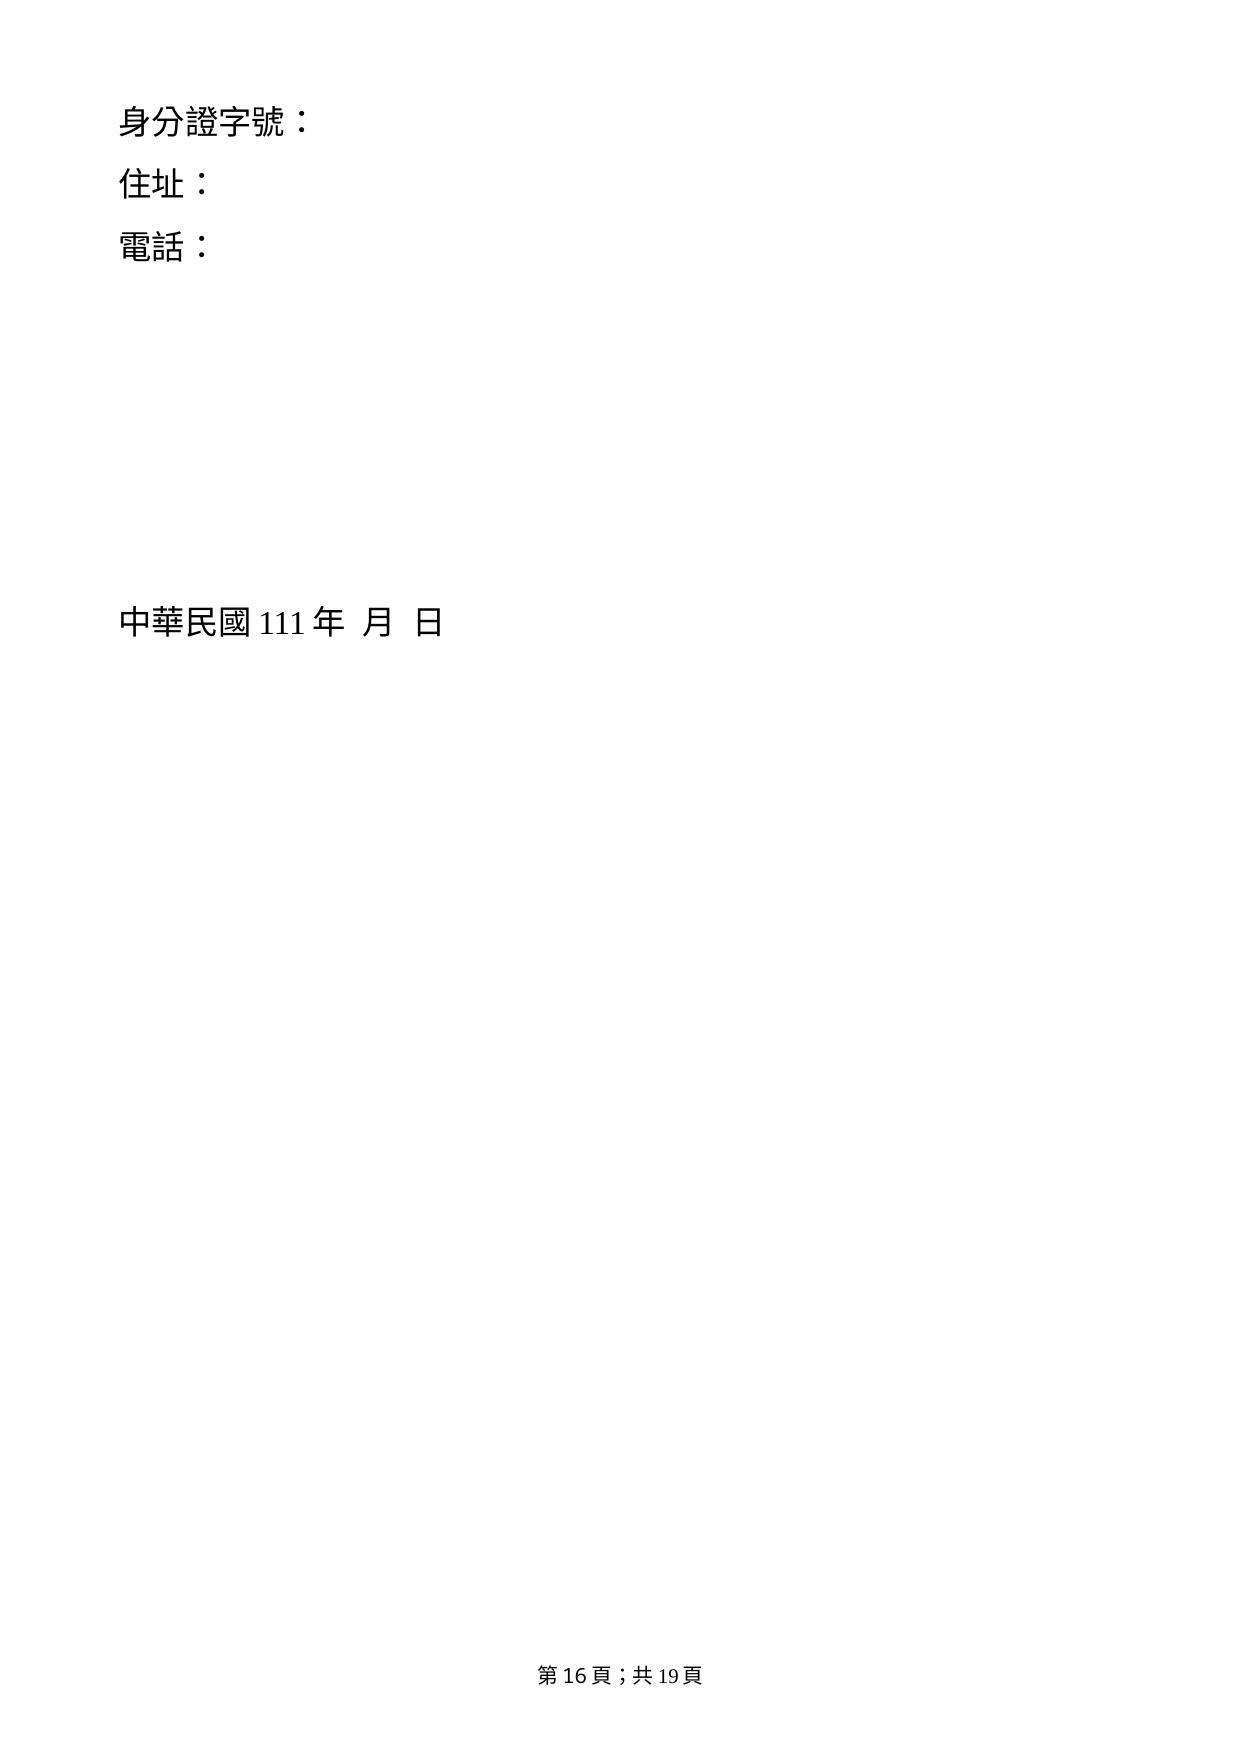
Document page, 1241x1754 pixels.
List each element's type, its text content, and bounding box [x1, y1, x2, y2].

text 住址： [118, 141, 1122, 203]
text 中華民國111年 月 日 [118, 578, 1122, 641]
text 電話： [118, 203, 1122, 266]
text 身分證字號： [118, 78, 1122, 141]
